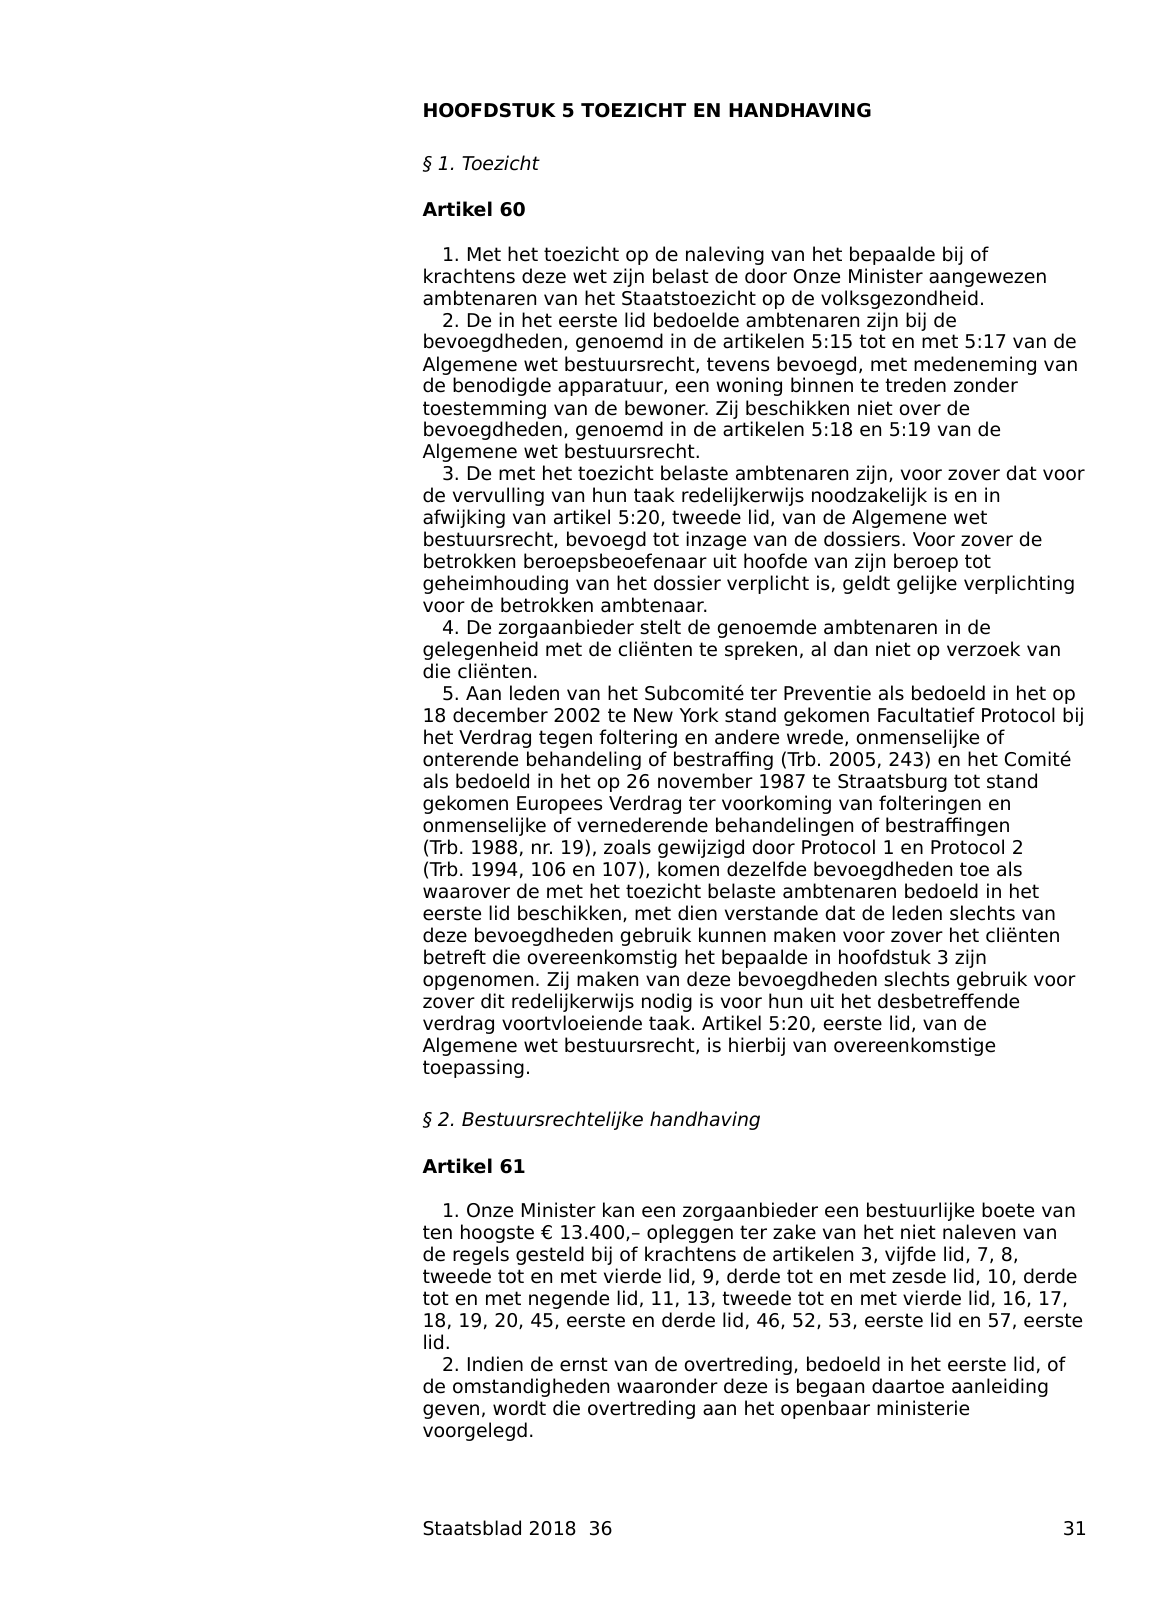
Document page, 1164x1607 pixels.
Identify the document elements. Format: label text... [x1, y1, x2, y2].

text 5. Aan leden van het Subcomité ter Preventie als bedoeld in het op 18 december 2002 te New York stand gekomen Facultatief Protocol bij het Verdrag tegen foltering en andere wrede, onmenselijke of onterende behandeling of bestraffing (Trb. 2005, 243) en het Comité als bedoeld in het op 26 november 1987 te Straatsburg tot stand gekomen Europees Verdrag ter voorkoming van folteringen en onmenselijke of vernederende behandelingen of bestraffingen (Trb. 1988, nr. 19), zoals gewijzigd door Protocol 1 en Protocol 2 (Trb. 1994, 106 en 107), komen dezelfde bevoegdheden toe als waarover de met het toezicht belaste ambtenaren bedoeld in het eerste lid beschikken, met dien verstande dat de leden slechts van deze bevoegdheden gebruik kunnen maken voor zover het cliënten betreft die overeenkomstig het bepaalde in hoofdstuk 3 zijn opgenomen. Zij maken van deze bevoegdheden slechts gebruik voor zover dit redelijkerwijs nodig is voor hun uit het desbetreffende verdrag voortvloeiende taak. Artikel 5:20, eerste lid, van de Algemene wet bestuursrecht, is hierbij van overeenkomstige toepassing. [422, 683, 1087, 1079]
subtitle HOOFDSTUK 5 TOEZICHT EN HANDHAVING [422, 100, 1087, 122]
subtitle Artikel 60 [422, 199, 1087, 221]
subtitle Artikel 61 [422, 1156, 1087, 1178]
subtitle § 1. Toezicht [422, 152, 1087, 174]
text 3. De met het toezicht belaste ambtenaren zijn, voor zover dat voor de vervulling van hun taak redelijkerwijs noodzakelijk is en in afwijking van artikel 5:20, tweede lid, van de Algemene wet bestuursrecht, bevoegd tot inzage van de dossiers. Voor zover de betrokken beroepsbeoefenaar uit hoofde van zijn beroep tot geheimhouding van het dossier verplicht is, geldt gelijke verplichting voor de betrokken ambtenaar. [422, 463, 1087, 617]
text 1. Met het toezicht op de naleving van het bepaalde bij of krachtens deze wet zijn belast de door Onze Minister aangewezen ambtenaren van het Staatstoezicht op de volksgezondheid. [422, 243, 1087, 309]
text 2. De in het eerste lid bedoelde ambtenaren zijn bij de bevoegdheden, genoemd in de artikelen 5:15 tot en met 5:17 van de Algemene wet bestuursrecht, tevens bevoegd, met medeneming van de benodigde apparatuur, een woning binnen te treden zonder toestemming van de bewoner. Zij beschikken niet over de bevoegdheden, genoemd in de artikelen 5:18 en 5:19 van de Algemene wet bestuursrecht. [422, 309, 1087, 463]
text 1. Onze Minister kan een zorgaanbieder een bestuurlijke boete van ten hoogste € 13.400,– opleggen ter zake van het niet naleven van de regels gesteld bij of krachtens de artikelen 3, vijfde lid, 7, 8, tweede tot en met vierde lid, 9, derde tot en met zesde lid, 10, derde tot en met negende lid, 11, 13, tweede tot en met vierde lid, 16, 17, 18, 19, 20, 45, eerste en derde lid, 46, 52, 53, eerste lid en 57, eerste lid. [422, 1200, 1087, 1354]
text 4. De zorgaanbieder stelt de genoemde ambtenaren in de gelegenheid met de cliënten te spreken, al dan niet op verzoek van die cliënten. [422, 617, 1087, 683]
text 2. Indien de ernst van de overtreding, bedoeld in het eerste lid, of de omstandigheden waaronder deze is begaan daartoe aanleiding geven, wordt die overtreding aan het openbaar ministerie voorgelegd. [422, 1354, 1087, 1442]
subtitle § 2. Bestuursrechtelijke handhaving [422, 1109, 1087, 1131]
